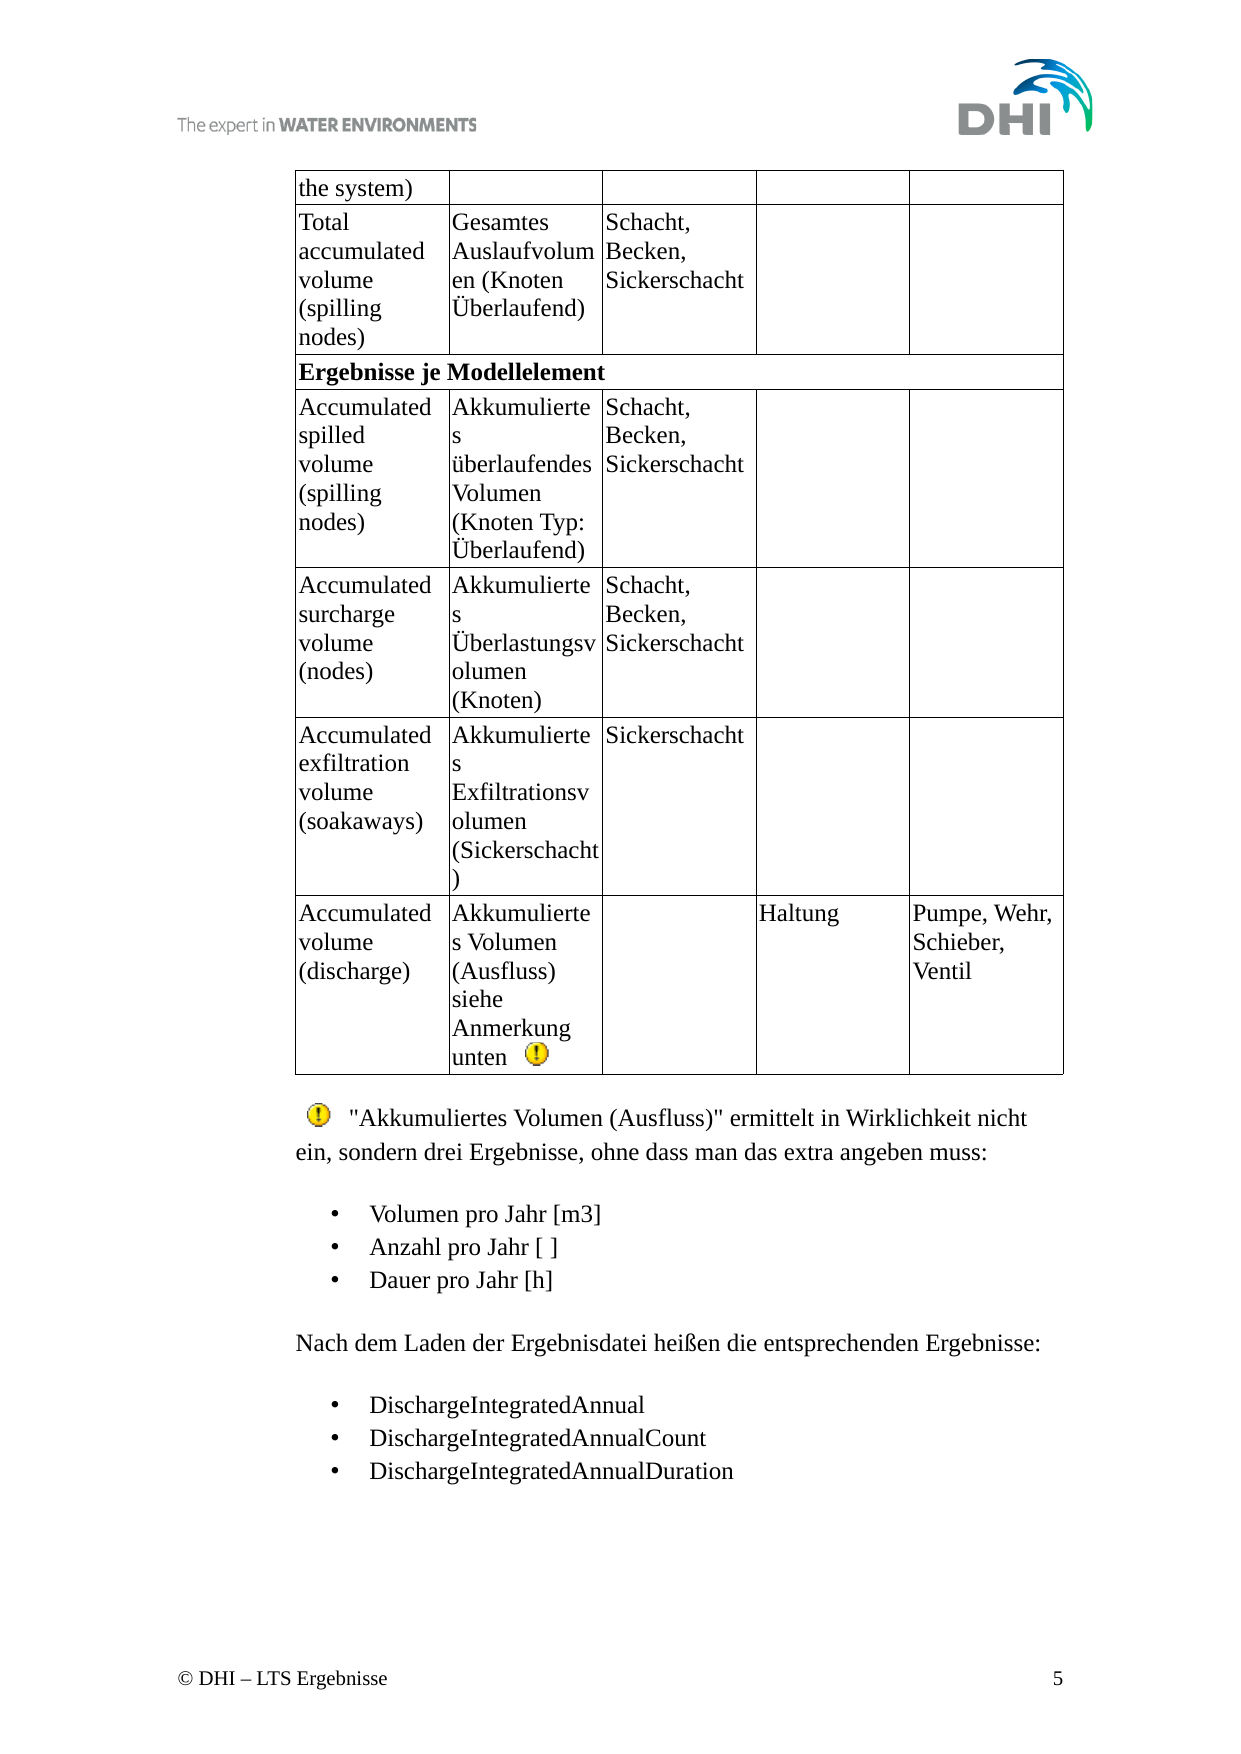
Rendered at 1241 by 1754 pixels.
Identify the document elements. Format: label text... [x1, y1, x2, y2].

table_cell Total accumulated volume (spilling nodes) [296, 205, 449, 354]
table_cell Akkumuliertes überlaufendes Volumen (Knoten Typ: Überlaufend) [450, 390, 602, 567]
table_cell Accumulated surcharge volume (nodes) [296, 568, 449, 717]
table_cell [910, 171, 1063, 204]
table_cell Accumulated volume (discharge) [296, 896, 449, 1074]
table_cell Haltung [757, 896, 909, 1074]
table_cell [910, 568, 1063, 717]
table_cell [757, 171, 909, 204]
table_cell Schacht, Becken, Sickerschacht [603, 568, 756, 717]
table_cell [757, 718, 909, 895]
table_cell [603, 171, 756, 204]
table_cell Sickerschacht [603, 718, 756, 895]
list DischargeIntegratedAnnual [339, 1390, 1063, 1419]
table_cell Akkumuliertes Exfiltrationsvolumen (Sickerschacht) [450, 718, 602, 895]
table_cell Pumpe, Wehr, Schieber, Ventil [910, 896, 1063, 1074]
table_cell [757, 390, 909, 567]
picture [177, 117, 477, 135]
table_cell Akkumuliertes Volumen (Ausfluss) siehe Anmerkung unten [450, 896, 602, 1074]
text Nach dem Laden der Ergebnisdatei heißen die entsprechenden Ergebnisse: [295, 1328, 1063, 1356]
table_cell [603, 896, 756, 1074]
picture [958, 59, 1093, 135]
table_cell the system) [296, 171, 449, 204]
table_cell [910, 205, 1063, 354]
table_cell Schacht, Becken, Sickerschacht [603, 205, 756, 354]
list DischargeIntegratedAnnualCount [339, 1423, 1063, 1452]
table_cell Accumulated spilled volume (spilling nodes) [296, 390, 449, 567]
list Volumen pro Jahr [m3] [339, 1199, 1063, 1228]
list DischargeIntegratedAnnualDuration [339, 1456, 1063, 1485]
table_cell [910, 718, 1063, 895]
table_cell [910, 390, 1063, 567]
table_cell Accumulated exfiltration volume (soakaways) [296, 718, 449, 895]
list Dauer pro Jahr [h] [339, 1265, 1063, 1294]
table_cell [450, 171, 602, 204]
picture [525, 1042, 549, 1066]
table_cell Schacht, Becken, Sickerschacht [603, 390, 756, 567]
table_cell Akkumuliertes Überlastungsvolumen (Knoten) [450, 568, 602, 717]
list Anzahl pro Jahr [ ] [339, 1232, 1063, 1261]
text "Akkumuliertes Volumen (Ausfluss)" ermittelt in Wirklichkeit nicht ein, sondern drei Ergebnisse, ohne dass man das extra angeben muss: [295, 1103, 1063, 1165]
table_cell Gesamtes Auslaufvolumen (Knoten Überlaufend) [450, 205, 602, 354]
table_cell Ergebnisse je Modellelement [296, 355, 1063, 389]
table_cell [757, 568, 909, 717]
picture [307, 1103, 331, 1127]
table_cell [757, 205, 909, 354]
